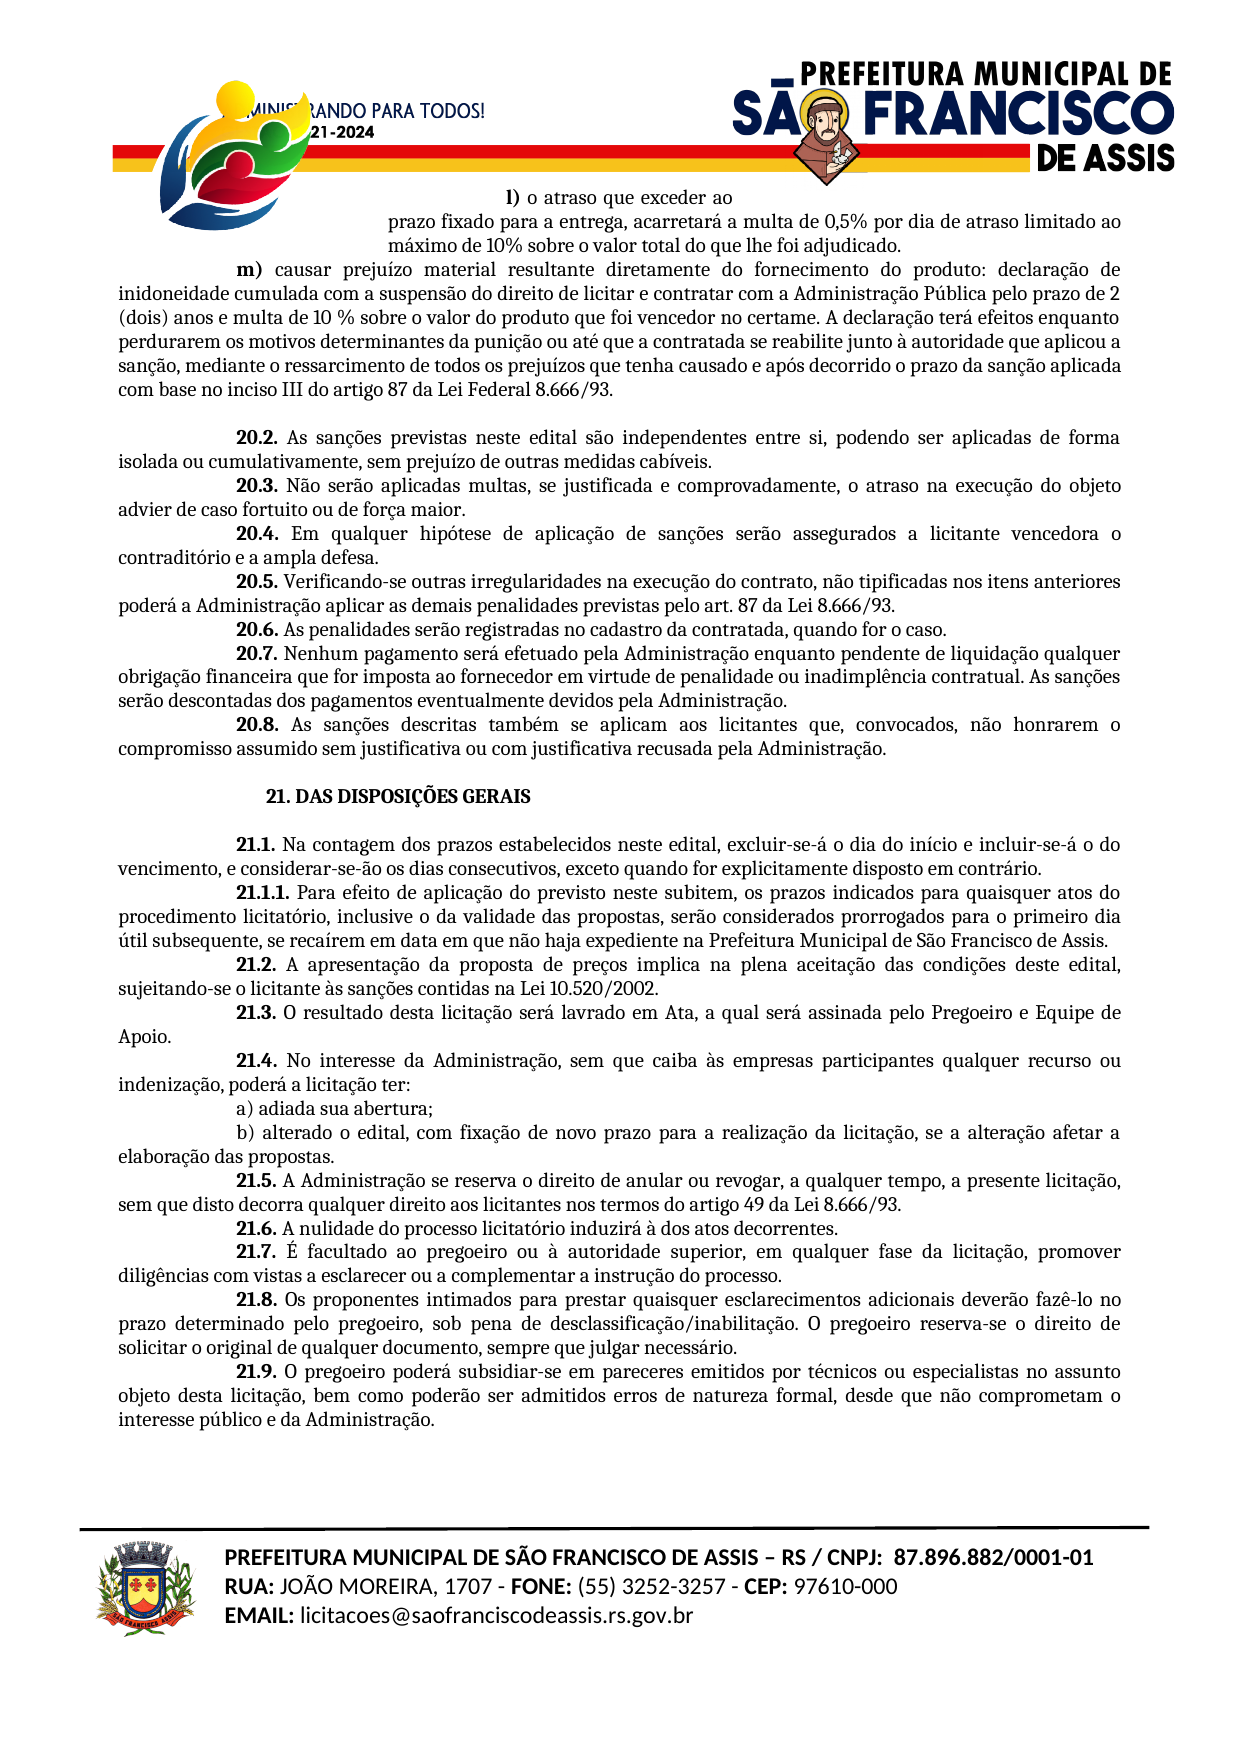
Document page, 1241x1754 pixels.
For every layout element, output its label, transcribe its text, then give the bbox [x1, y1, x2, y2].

text 21.7. É facultado ao pregoeiro ou à autoridade superior, em qualquer fase da licitação, promover diligências com vistas a esclarecer ou a complementar a instrução do processo. [118, 1240, 1122, 1288]
text 20.7. Nenhum pagamento será efetuado pela Administração enquanto pendente de liquidação qualquer obrigação financeira que for imposta ao fornecedor em virtude de penalidade ou inadimplência contratual. As sanções serão descontadas dos pagamentos eventualmente devidos pela Administração. [118, 641, 1122, 713]
text b) alterado o edital, com fixação de novo prazo para a realização da licitação, se a alteração afetar a elaboração das propostas. [118, 1120, 1122, 1168]
text 21.4. No interesse da Administração, sem que caiba às empresas participantes qualquer recurso ou indenização, poderá a licitação ter: [118, 1048, 1122, 1096]
text m) causar prejuízo material resultante diretamente do fornecimento do produto: declaração de inidoneidade cumulada com a suspensão do direito de licitar e contratar com a Administração Pública pelo prazo de 2 (dois) anos e multa de 10 % sobre o valor do produto que foi vencedor no certame. A declaração terá efeitos enquanto perdurarem os motivos determinantes da punição ou até que a contratada se reabilite junto à autoridade que aplicou a sanção, mediante o ressarcimento de todos os prejuízos que tenha causado e após decorrido o prazo da sanção aplicada com base no inciso III do artigo 87 da Lei Federal 8.666/93. [118, 258, 1122, 402]
text 21.8. Os proponentes intimados para prestar quaisquer esclarecimentos adicionais deverão fazê-lo no prazo determinado pelo pregoeiro, sob pena de desclassificação/inabilitação. O pregoeiro reserva-se o direito de solicitar o original de qualquer documento, sempre que julgar necessário. [118, 1288, 1122, 1360]
text 21. DAS DISPOSIÇÕES GERAIS [118, 785, 1122, 809]
text 21.5. A Administração se reserva o direito de anular ou revogar, a qualquer tempo, a presente licitação, sem que disto decorra qualquer direito aos licitantes nos termos do artigo 49 da Lei 8.666/93. [118, 1168, 1122, 1216]
text 21.1.1. Para efeito de aplicação do previsto neste subitem, os prazos indicados para quaisquer atos do procedimento licitatório, inclusive o da validade das propostas, serão considerados prorrogados para o primeiro dia útil subsequente, se recaírem em data em que não haja expediente na Prefeitura Municipal de São Francisco de Assis. [118, 881, 1122, 953]
text 20.4. Em qualquer hipótese de aplicação de sanções serão assegurados a licitante vencedora o contraditório e a ampla defesa. [118, 521, 1122, 569]
text 21.3. O resultado desta licitação será lavrado em Ata, a qual será assinada pelo Pregoeiro e Equipe de Apoio. [118, 1001, 1122, 1048]
text l) o atraso que exceder ao prazo fixado para a entrega, acarretará a multa de 0,5% por dia de atraso limitado ao máximo de 10% sobre o valor total do que lhe foi adjudicado. [118, 186, 1122, 258]
text 20.2. As sanções previstas neste edital são independentes entre si, podendo ser aplicadas de forma isolada ou cumulativamente, sem prejuízo de outras medidas cabíveis. [118, 426, 1122, 473]
text 20.8. As sanções descritas também se aplicam aos licitantes que, convocados, não honrarem o compromisso assumido sem justificativa ou com justificativa recusada pela Administração. [118, 713, 1122, 761]
text 21.1. Na contagem dos prazos estabelecidos neste edital, excluir-se-á o dia do início e incluir-se-á o do vencimento, e considerar-se-ão os dias consecutivos, exceto quando for explicitamente disposto em contrário. [118, 833, 1122, 881]
text 21.6. A nulidade do processo licitatório induzirá à dos atos decorrentes. [118, 1216, 1122, 1240]
text 21.9. O pregoeiro poderá subsidiar-se em pareceres emitidos por técnicos ou especialistas no assunto objeto desta licitação, bem como poderão ser admitidos erros de natureza formal, desde que não comprometam o interesse público e da Administração. [118, 1360, 1122, 1432]
text a) adiada sua abertura; [118, 1096, 1122, 1120]
text 20.6. As penalidades serão registradas no cadastro da contratada, quando for o caso. [118, 617, 1122, 641]
text 21.2. A apresentação da proposta de preços implica na plena aceitação das condições deste edital, sujeitando-se o licitante às sanções contidas na Lei 10.520/2002. [118, 953, 1122, 1001]
text 20.5. Verificando-se outras irregularidades na execução do contrato, não tipificadas nos itens anteriores poderá a Administração aplicar as demais penalidades previstas pelo art. 87 da Lei 8.666/93. [118, 569, 1122, 617]
text 20.3. Não serão aplicadas multas, se justificada e comprovadamente, o atraso na execução do objeto advier de caso fortuito ou de força maior. [118, 473, 1122, 521]
